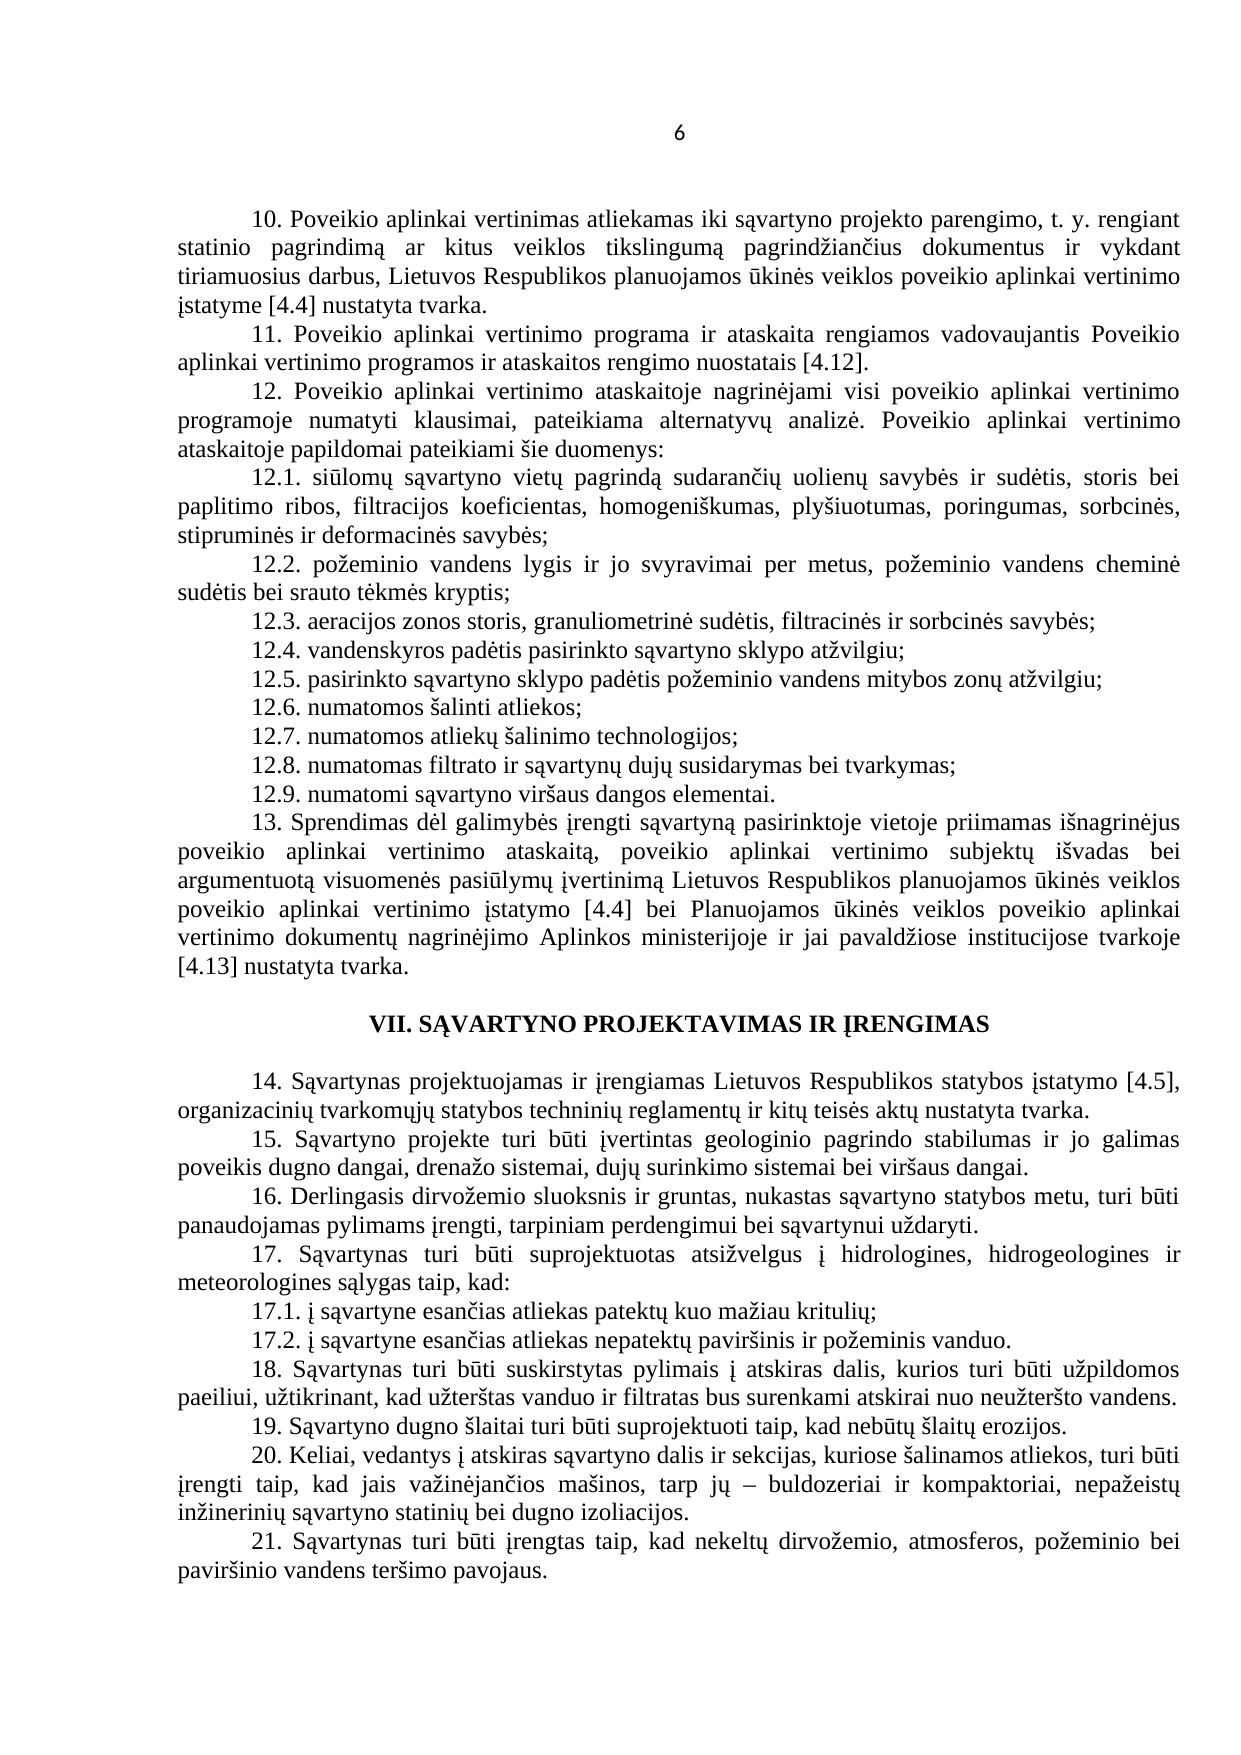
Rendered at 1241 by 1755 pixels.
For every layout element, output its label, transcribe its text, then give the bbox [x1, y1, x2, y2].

text 12.9. numatomi sąvartyno viršaus dangos elementai. [177, 779, 1181, 807]
text 12.4. vandenskyros padėtis pasirinkto sąvartyno sklypo atžvilgiu; [177, 635, 1181, 664]
text 12.8. numatomas filtrato ir sąvartynų dujų susidarymas bei tvarkymas; [177, 750, 1181, 779]
text 12.1. siūlomų sąvartyno vietų pagrindą sudarančių uolienų savybės ir sudėtis, storis bei paplitimo ribos, filtracijos koeficientas, homogeniškumas, plyšiuotumas, poringumas, sorbcinės, stipruminės ir deformacinės savybės; [177, 462, 1181, 549]
text 18. Sąvartynas turi būti suskirstytas pylimais į atskiras dalis, kurios turi būti užpildomos paeiliui, užtikrinant, kad užterštas vanduo ir filtratas bus surenkami atskirai nuo neužteršto vandens. [177, 1354, 1181, 1411]
text 20. Keliai, vedantys į atskiras sąvartyno dalis ir sekcijas, kuriose šalinamos atliekos, turi būti įrengti taip, kad jais važinėjančios mašinos, tarp jų – buldozeriai ir kompaktoriai, nepažeistų inžinerinių sąvartyno statinių bei dugno izoliacijos. [177, 1440, 1181, 1526]
text 21. Sąvartynas turi būti įrengtas taip, kad nekeltų dirvožemio, atmosferos, požeminio bei paviršinio vandens teršimo pavojaus. [177, 1526, 1181, 1584]
text 17.1. į sąvartyne esančias atliekas patektų kuo mažiau kritulių; [177, 1296, 1181, 1325]
text 16. Derlingasis dirvožemio sluoksnis ir gruntas, nukastas sąvartyno statybos metu, turi būti panaudojamas pylimams įrengti, tarpiniam perdengimui bei sąvartynui uždaryti. [177, 1181, 1181, 1239]
text 14. Sąvartynas projektuojamas ir įrengiamas Lietuvos Respublikos statybos įstatymo [4.5], organizacinių tvarkomųjų statybos techninių reglamentų ir kitų teisės aktų nustatyta tvarka. [177, 1066, 1181, 1124]
text 12. Poveikio aplinkai vertinimo ataskaitoje nagrinėjami visi poveikio aplinkai vertinimo programoje numatyti klausimai, pateikiama alternatyvų analizė. Poveikio aplinkai vertinimo ataskaitoje papildomai pateikiami šie duomenys: [177, 376, 1181, 462]
text 11. Poveikio aplinkai vertinimo programa ir ataskaita rengiamos vadovaujantis Poveikio aplinkai vertinimo programos ir ataskaitos rengimo nuostatais [4.12]. [177, 319, 1181, 376]
text 10. Poveikio aplinkai vertinimas atliekamas iki sąvartyno projekto parengimo, t. y. rengiant statinio pagrindimą ar kitus veiklos tikslingumą pagrindžiančius dokumentus ir vykdant tiriamuosius darbus, Lietuvos Respublikos planuojamos ūkinės veiklos poveikio aplinkai vertinimo įstatyme [4.4] nustatyta tvarka. [177, 204, 1181, 319]
text 15. Sąvartyno projekte turi būti įvertintas geologinio pagrindo stabilumas ir jo galimas poveikis dugno dangai, drenažo sistemai, dujų surinkimo sistemai bei viršaus dangai. [177, 1124, 1181, 1181]
text 17. Sąvartynas turi būti suprojektuotas atsižvelgus į hidrologines, hidrogeologines ir meteorologines sąlygas taip, kad: [177, 1239, 1181, 1296]
text 13. Sprendimas dėl galimybės įrengti sąvartyną pasirinktoje vietoje priimamas išnagrinėjus poveikio aplinkai vertinimo ataskaitą, poveikio aplinkai vertinimo subjektų išvadas bei argumentuotą visuomenės pasiūlymų įvertinimą Lietuvos Respublikos planuojamos ūkinės veiklos poveikio aplinkai vertinimo įstatymo [4.4] bei Planuojamos ūkinės veiklos poveikio aplinkai vertinimo dokumentų nagrinėjimo Aplinkos ministerijoje ir jai pavaldžiose institucijose tvarkoje [4.13] nustatyta tvarka. [177, 807, 1181, 980]
text 17.2. į sąvartyne esančias atliekas nepatektų paviršinis ir požeminis vanduo. [177, 1325, 1181, 1354]
text 19. Sąvartyno dugno šlaitai turi būti suprojektuoti taip, kad nebūtų šlaitų erozijos. [177, 1411, 1181, 1440]
text 12.6. numatomos šalinti atliekos; [177, 692, 1181, 721]
text 12.2. požeminio vandens lygis ir jo svyravimai per metus, požeminio vandens cheminė sudėtis bei srauto tėkmės kryptis; [177, 549, 1181, 606]
text 12.3. aeracijos zonos storis, granuliometrinė sudėtis, filtracinės ir sorbcinės savybės; [177, 606, 1181, 635]
text 12.7. numatomos atliekų šalinimo technologijos; [177, 721, 1181, 750]
text VII. Sąvartyno projektavimas ir įrengimas [177, 1009, 1181, 1037]
text 12.5. pasirinkto sąvartyno sklypo padėtis požeminio vandens mitybos zonų atžvilgiu; [177, 664, 1181, 692]
